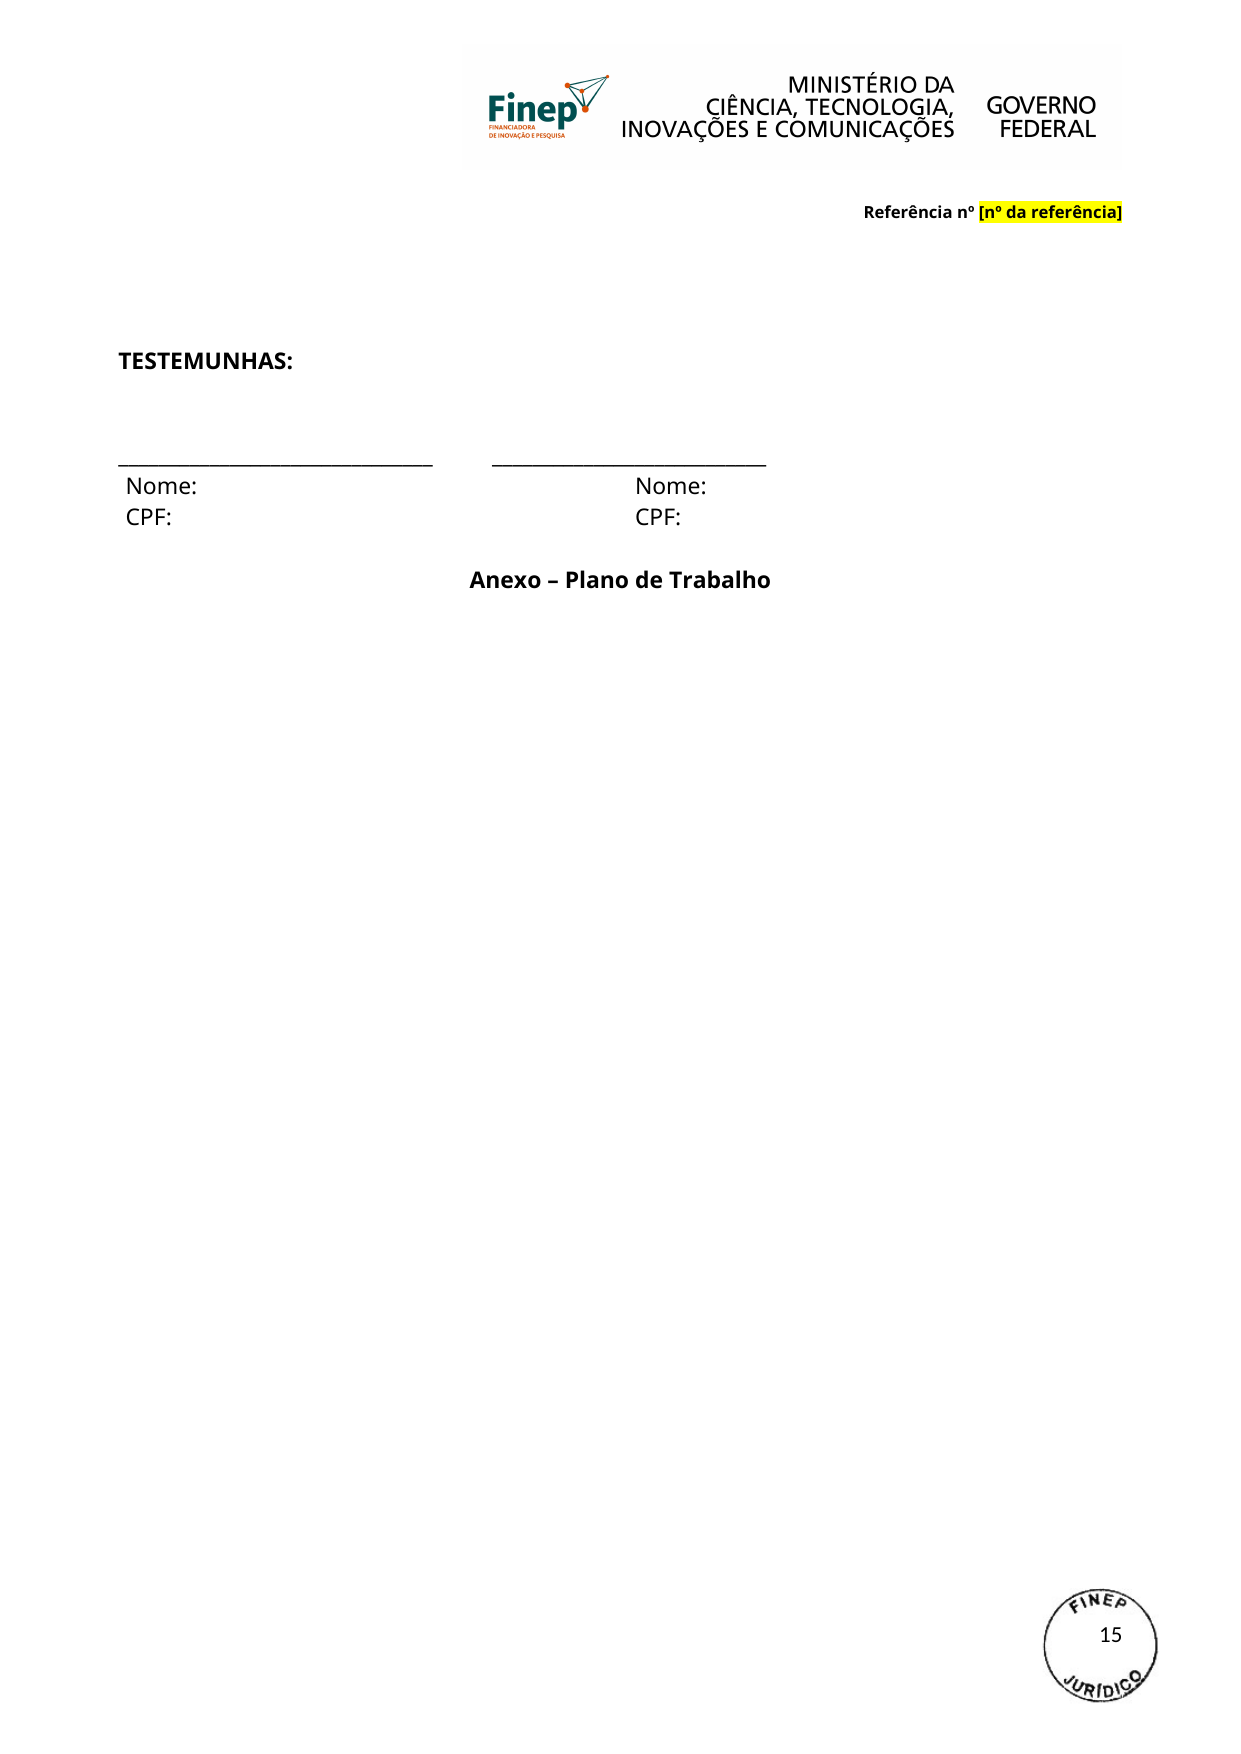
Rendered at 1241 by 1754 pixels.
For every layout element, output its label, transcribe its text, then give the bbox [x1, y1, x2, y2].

table_header Nome: [118, 470, 568, 501]
text TESTEMUNHAS: [118, 345, 1122, 376]
text _______________________________ ___________________________ [118, 439, 1122, 470]
text Anexo – Plano de Trabalho [118, 564, 1122, 595]
table_header [569, 470, 627, 501]
table_cell CPF: [118, 501, 568, 533]
table_cell CPF: [628, 501, 1078, 533]
table_cell [569, 501, 627, 533]
table_header Nome: [628, 470, 1078, 501]
